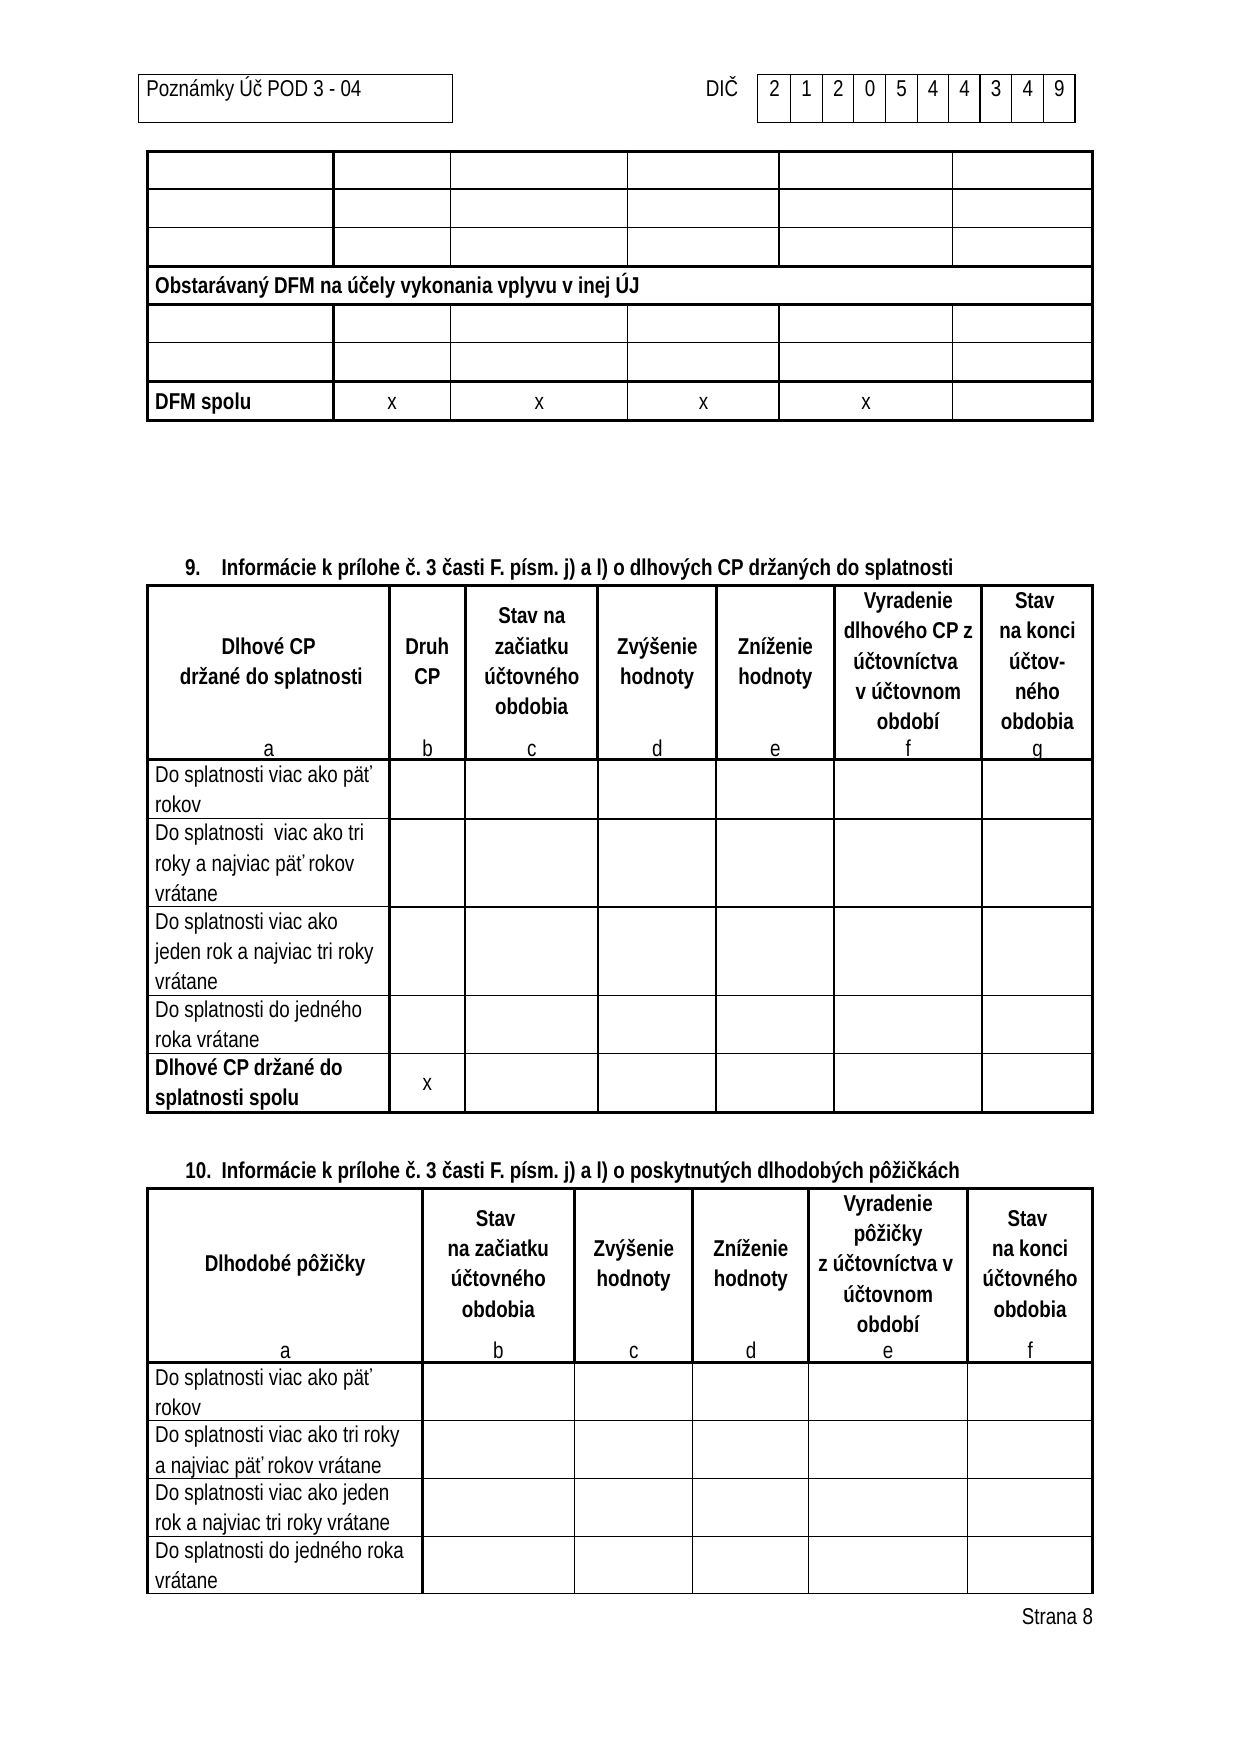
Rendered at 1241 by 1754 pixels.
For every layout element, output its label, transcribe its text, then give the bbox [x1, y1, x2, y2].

table_cell e [810, 1337, 966, 1361]
table_cell [953, 153, 1091, 188]
table_cell Do splatnosti viac ako päť rokov [149, 761, 388, 818]
table_cell [693, 1364, 808, 1420]
table_cell Do splatnosti viac ako jeden rok a najviac tri roky vrátane [149, 907, 388, 994]
table_cell [953, 343, 1091, 380]
table_cell Do splatnosti do jedného roka vrátane [149, 1537, 421, 1593]
table_cell [717, 908, 833, 994]
table_header Stav na konci účtovného obdobia [969, 1190, 1091, 1337]
table_cell [717, 820, 833, 906]
table_cell [628, 228, 778, 265]
table_cell [466, 1054, 597, 1111]
table_cell [466, 908, 597, 994]
table_cell x [451, 383, 627, 418]
table_cell [149, 228, 332, 265]
table_cell [424, 1364, 574, 1420]
table_header Zvýšenie hodnoty [599, 587, 715, 734]
table_header Vyradenie dlhového CP z účtovníctva v účtovnom období [836, 587, 980, 734]
table_cell [983, 908, 1091, 994]
table_cell [968, 1364, 1091, 1420]
table_cell [466, 820, 597, 906]
table_cell [599, 908, 715, 994]
table_cell [628, 153, 778, 188]
table_cell [693, 1421, 808, 1478]
table_cell Do splatnosti viac ako jeden rok a najviac tri roky vrátane [149, 1479, 421, 1536]
table_cell [451, 153, 627, 188]
table_cell [335, 343, 450, 380]
table_header Stav na začiatku účtovného obdobia [424, 1190, 573, 1337]
table_cell [149, 306, 332, 342]
table_cell [451, 228, 627, 265]
table_cell DFM spolu [149, 383, 332, 418]
table_cell a [149, 735, 388, 758]
table_cell [780, 228, 952, 265]
table_cell [575, 1479, 692, 1536]
table_cell [391, 761, 464, 818]
table_cell x [335, 383, 450, 418]
table_cell [335, 153, 450, 188]
table_cell a [149, 1337, 421, 1361]
table_cell x [780, 383, 952, 418]
table_cell [466, 996, 597, 1053]
table_cell [835, 820, 981, 906]
table_cell [628, 190, 778, 226]
table_header Vyradenie pôžičky z účtovníctva v účtovnom období [810, 1190, 966, 1337]
table_cell [717, 761, 833, 818]
table_cell [628, 306, 778, 342]
table_cell g [983, 735, 1091, 758]
table_cell [599, 820, 715, 906]
table_cell [953, 228, 1091, 265]
table_cell [780, 343, 952, 380]
table_cell [953, 383, 1091, 418]
table_header Dlhové CP držané do splatnosti [149, 587, 388, 734]
table_cell [149, 190, 332, 226]
table_cell [809, 1364, 967, 1420]
table_header Druh CP [391, 587, 464, 734]
table_cell [693, 1479, 808, 1536]
table_cell c [467, 735, 596, 758]
table_cell [149, 153, 332, 188]
table_cell [953, 190, 1091, 226]
table_header Stav na začiatku účtovného obdobia [467, 587, 596, 734]
table_cell Do splatnosti viac ako tri roky a najviac päť rokov vrátane [149, 1421, 421, 1478]
table_cell [335, 306, 450, 342]
table_cell [424, 1479, 574, 1536]
title Informácie k prílohe č. 3 časti F. písm. j) a l) o dlhových CP držaných do splatnosti [185, 554, 1093, 580]
table_cell [983, 820, 1091, 906]
table_cell Do splatnosti viac ako tri roky a najviac päť rokov vrátane [149, 819, 388, 906]
table_cell Obstarávaný DFM na účely vykonania vplyvu v inej ÚJ [149, 268, 1091, 303]
table_cell [983, 1054, 1091, 1111]
table_cell [717, 996, 833, 1053]
table_cell [575, 1537, 692, 1593]
table_cell d [599, 735, 715, 758]
table_cell [983, 761, 1091, 818]
table_cell [780, 190, 952, 226]
table_cell [835, 996, 981, 1053]
table_cell [780, 306, 952, 342]
table_cell [953, 306, 1091, 342]
table_cell [391, 908, 464, 994]
table_cell [451, 343, 627, 380]
table_cell [391, 996, 464, 1053]
table_header Zníženie hodnoty [694, 1190, 807, 1337]
table_cell [835, 908, 981, 994]
table_cell [780, 153, 952, 188]
table_cell [424, 1421, 574, 1478]
table_cell [968, 1479, 1091, 1536]
table_cell [575, 1421, 692, 1478]
table_cell [835, 1054, 981, 1111]
table_cell [983, 996, 1091, 1053]
table_cell [575, 1364, 692, 1420]
table_cell [599, 1054, 715, 1111]
table_header Stav na konci účtov-ného obdobia [983, 587, 1091, 734]
table_cell b [424, 1337, 573, 1361]
table_cell d [694, 1337, 807, 1361]
table_cell [451, 190, 627, 226]
table_cell Do splatnosti viac ako päť rokov [149, 1364, 421, 1420]
table_cell [968, 1537, 1091, 1593]
table_cell [424, 1537, 574, 1593]
table_cell [693, 1537, 808, 1593]
table_cell f [836, 735, 980, 758]
table_cell [809, 1421, 967, 1478]
table_header Zvýšenie hodnoty [576, 1190, 691, 1337]
table_cell x [628, 383, 778, 418]
table_cell [466, 761, 597, 818]
table_header Dlhodobé pôžičky [149, 1190, 421, 1337]
table_header Zníženie hodnoty [718, 587, 833, 734]
table_cell Dlhové CP držané do splatnosti spolu [149, 1054, 388, 1111]
table_cell [335, 190, 450, 226]
table_cell f [969, 1337, 1091, 1361]
table_cell [628, 343, 778, 380]
table_cell e [718, 735, 833, 758]
table_cell c [576, 1337, 691, 1361]
table_cell b [391, 735, 464, 758]
table_cell [599, 761, 715, 818]
table_cell [968, 1421, 1091, 1478]
title Informácie k prílohe č. 3 časti F. písm. j) a l) o poskytnutých dlhodobých pôžičkách [185, 1157, 1093, 1183]
table_cell [335, 228, 450, 265]
table_cell [809, 1537, 967, 1593]
table_cell [717, 1054, 833, 1111]
table_cell x [391, 1054, 464, 1111]
table_cell [391, 820, 464, 906]
table_cell [835, 761, 981, 818]
table_cell Do splatnosti do jedného roka vrátane [149, 996, 388, 1053]
table_cell [149, 343, 332, 380]
table_cell [599, 996, 715, 1053]
table_cell [809, 1479, 967, 1536]
table_cell [451, 306, 627, 342]
